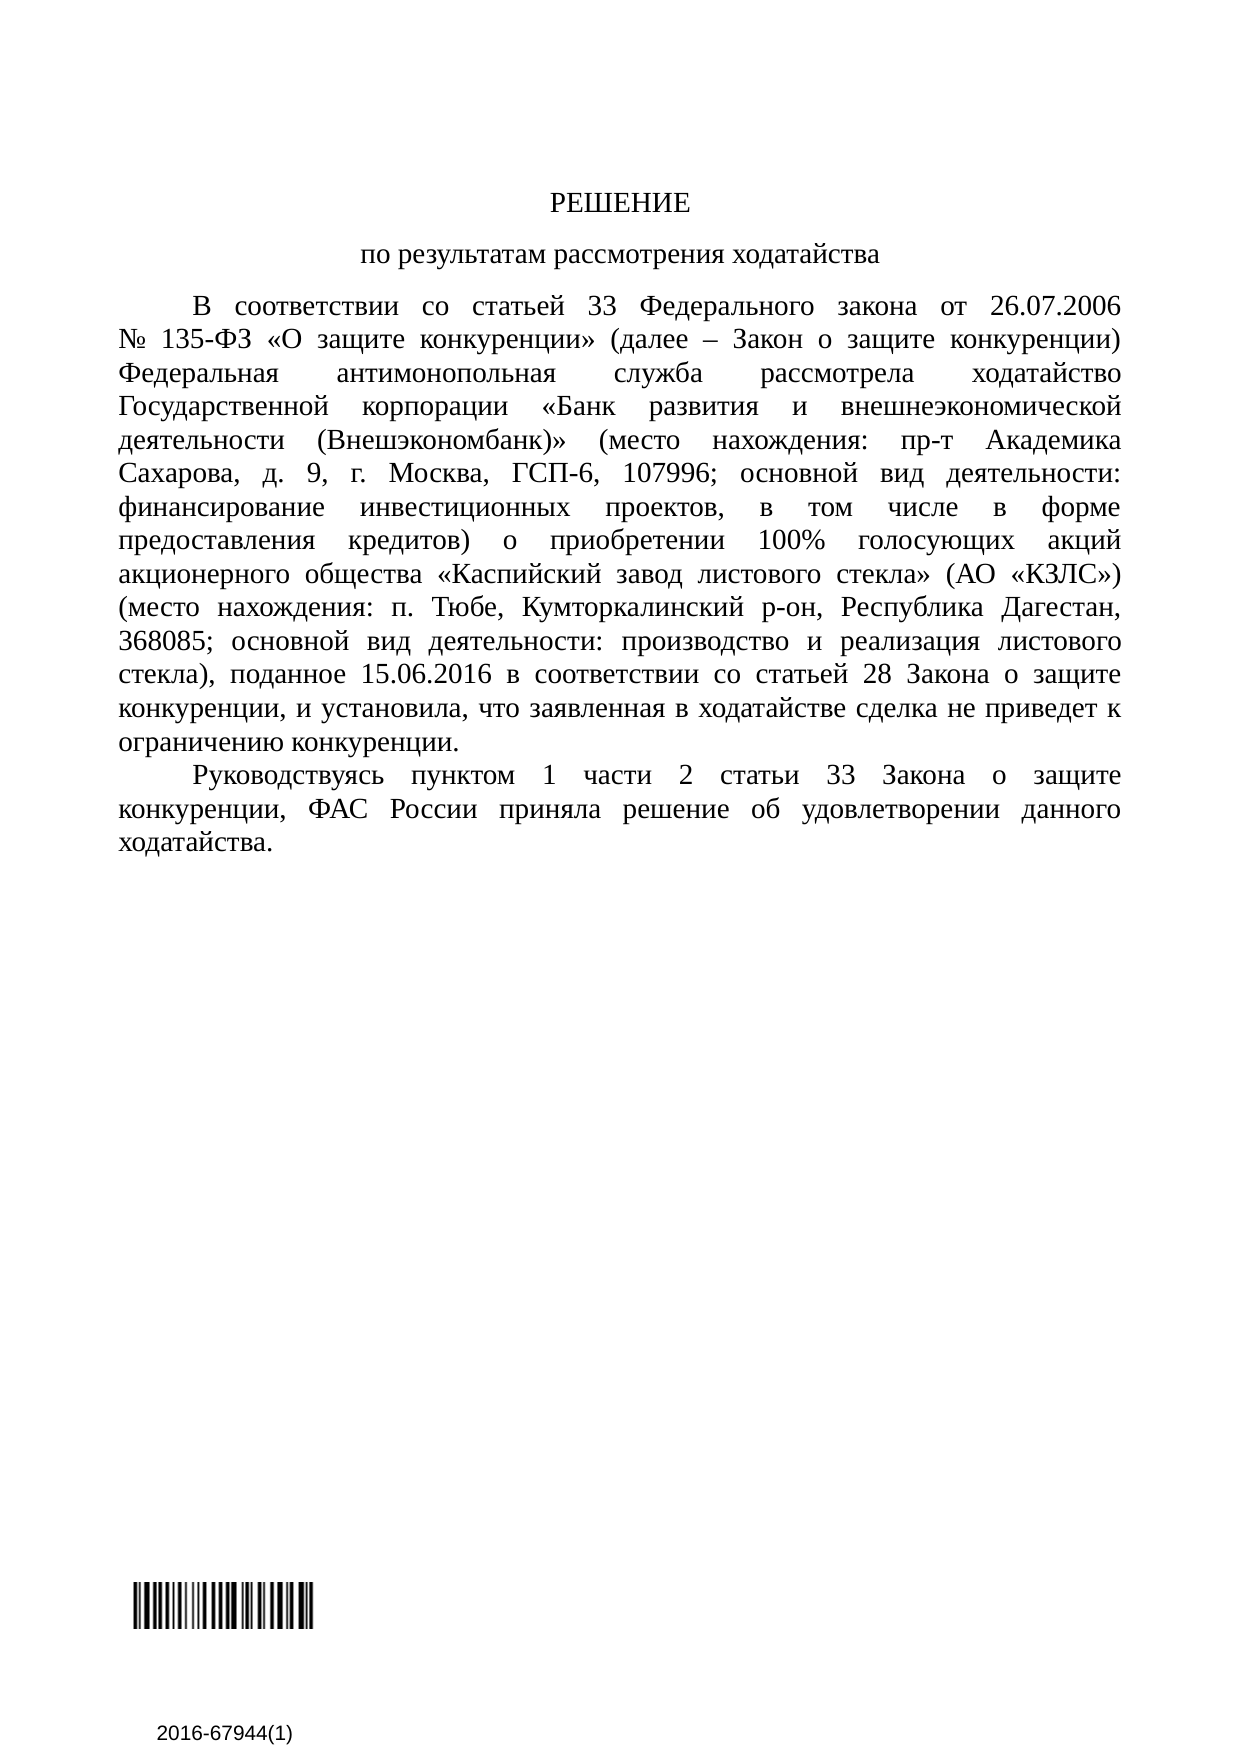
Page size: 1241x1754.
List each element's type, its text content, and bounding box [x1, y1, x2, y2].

text В соответствии со статьей 33 Федерального закона от 26.07.2006 № 135-ФЗ «О защите конкуренции» (далее – Закон о защите конкуренции) Федеральная антимонопольная служба рассмотрела ходатайство Государственной корпорации «Банк развития и внешнеэкономической деятельности (Внешэкономбанк)» (место нахождения: пр-т Академика Сахарова, д. 9, г. Москва, ГСП-6, 107996; основной вид деятельности: финансирование инвестиционных проектов, в том числе в форме предоставления кредитов) о приобретении 100% голосующих акций акционерного общества «Каспийский завод листового стекла» (АО «КЗЛС») (место нахождения: п. Тюбе, Кумторкалинский р-он, Республика Дагестан, 368085; основной вид деятельности: производство и реализация листового стекла), поданное 15.06.2016 в соответствии со статьей 28 Закона о защите конкуренции, и установила, что заявленная в ходатайстве сделка не приведет к ограничению конкуренции. [118, 288, 1122, 757]
text по результатам рассмотрения ходатайства [118, 236, 1122, 270]
picture [118, 1582, 331, 1629]
text Руководствуясь пунктом 1 части 2 статьи 33 Закона о защите конкуренции, ФАС России приняла решение об удовлетворении данного ходатайства. [118, 757, 1122, 858]
text РЕШЕНИЕ [118, 185, 1122, 219]
